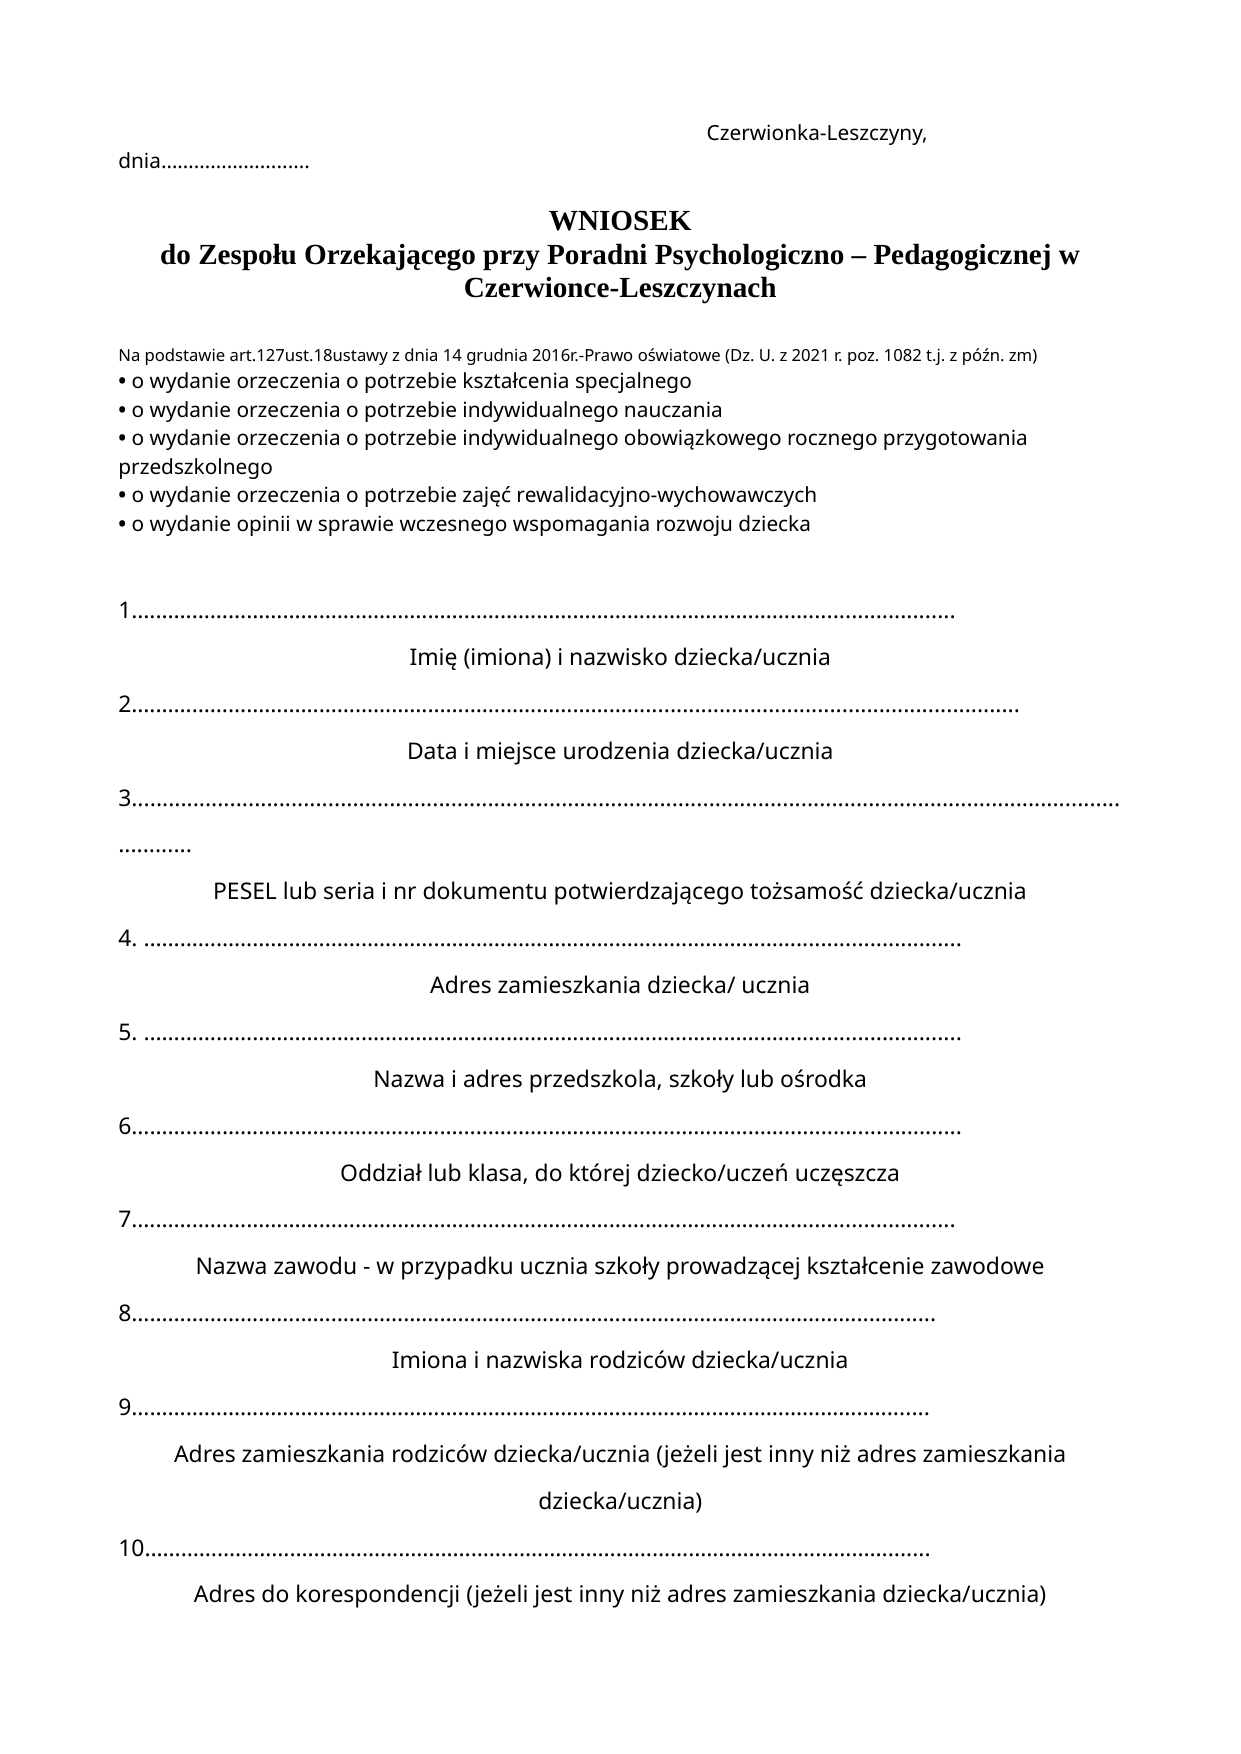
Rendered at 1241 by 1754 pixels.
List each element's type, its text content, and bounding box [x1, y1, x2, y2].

text • o wydanie orzeczenia o potrzebie indywidualnego nauczania [118, 395, 1122, 423]
text Nazwa i adres przedszkola, szkoły lub ośrodka [118, 1063, 1122, 1094]
text 3............................................................................................................................................................................. [118, 781, 1122, 859]
text 1.…………………………………………………………………………………………………........................ [118, 594, 1122, 625]
text 4. ………………………………………………………………………………………………........................... [118, 922, 1122, 953]
text Oddział lub klasa, do której dziecko/uczeń uczęszcza [118, 1156, 1122, 1188]
text 7.…………………………………………………………………………………………………........................ [118, 1203, 1122, 1234]
text PESEL lub seria i nr dokumentu potwierdzającego tożsamość dziecka/ucznia [118, 875, 1122, 906]
text 10……………………………………………………………………………………………………………....... [118, 1531, 1122, 1563]
text 9……………………………………………………………………………………………………………......... [118, 1391, 1122, 1422]
text WNIOSEK [118, 203, 1122, 237]
text • o wydanie opinii w sprawie wczesnego wspomagania rozwoju dziecka [118, 509, 1122, 537]
text Czerwionka-Leszczyny, dnia………………......... [118, 118, 1122, 175]
text 8…………………………………………………………………………………………………………............. [118, 1297, 1122, 1328]
text • o wydanie orzeczenia o potrzebie indywidualnego obowiązkowego rocznego przygotowania przedszkolnego [118, 423, 1122, 480]
text Adres zamieszkania dziecka/ ucznia [118, 969, 1122, 1000]
text • o wydanie orzeczenia o potrzebie kształcenia specjalnego [118, 366, 1122, 395]
text 5. ………………………………………………………………………………………………........................... [118, 1016, 1122, 1047]
text Na podstawie art.127ust.18ustawy z dnia 14 grudnia 2016r.-Prawo oświatowe (Dz. U. z 2021 r. poz. 1082 t.j. z późn. zm) [118, 344, 1122, 366]
text Nazwa zawodu - w przypadku ucznia szkoły prowadzącej kształcenie zawodowe [118, 1250, 1122, 1281]
text Adres do korespondencji (jeżeli jest inny niż adres zamieszkania dziecka/ucznia) [118, 1578, 1122, 1609]
text • o wydanie orzeczenia o potrzebie zajęć rewalidacyjno-wychowawczych [118, 480, 1122, 509]
text 2.………………………………………………………………………................................................................ [118, 688, 1122, 719]
text 6………………………………………………………………………………………………............................. [118, 1109, 1122, 1141]
text do Zespołu Orzekającego przy Poradni Psychologiczno – Pedagogicznej w Czerwionce-Leszczynach [118, 237, 1122, 304]
text Adres zamieszkania rodziców dziecka/ucznia (jeżeli jest inny niż adres zamieszkania dziecka/ucznia) [118, 1438, 1122, 1516]
text Imię (imiona) i nazwisko dziecka/ucznia [118, 641, 1122, 672]
text Data i miejsce urodzenia dziecka/ucznia [118, 734, 1122, 766]
text Imiona i nazwiska rodziców dziecka/ucznia [118, 1344, 1122, 1375]
